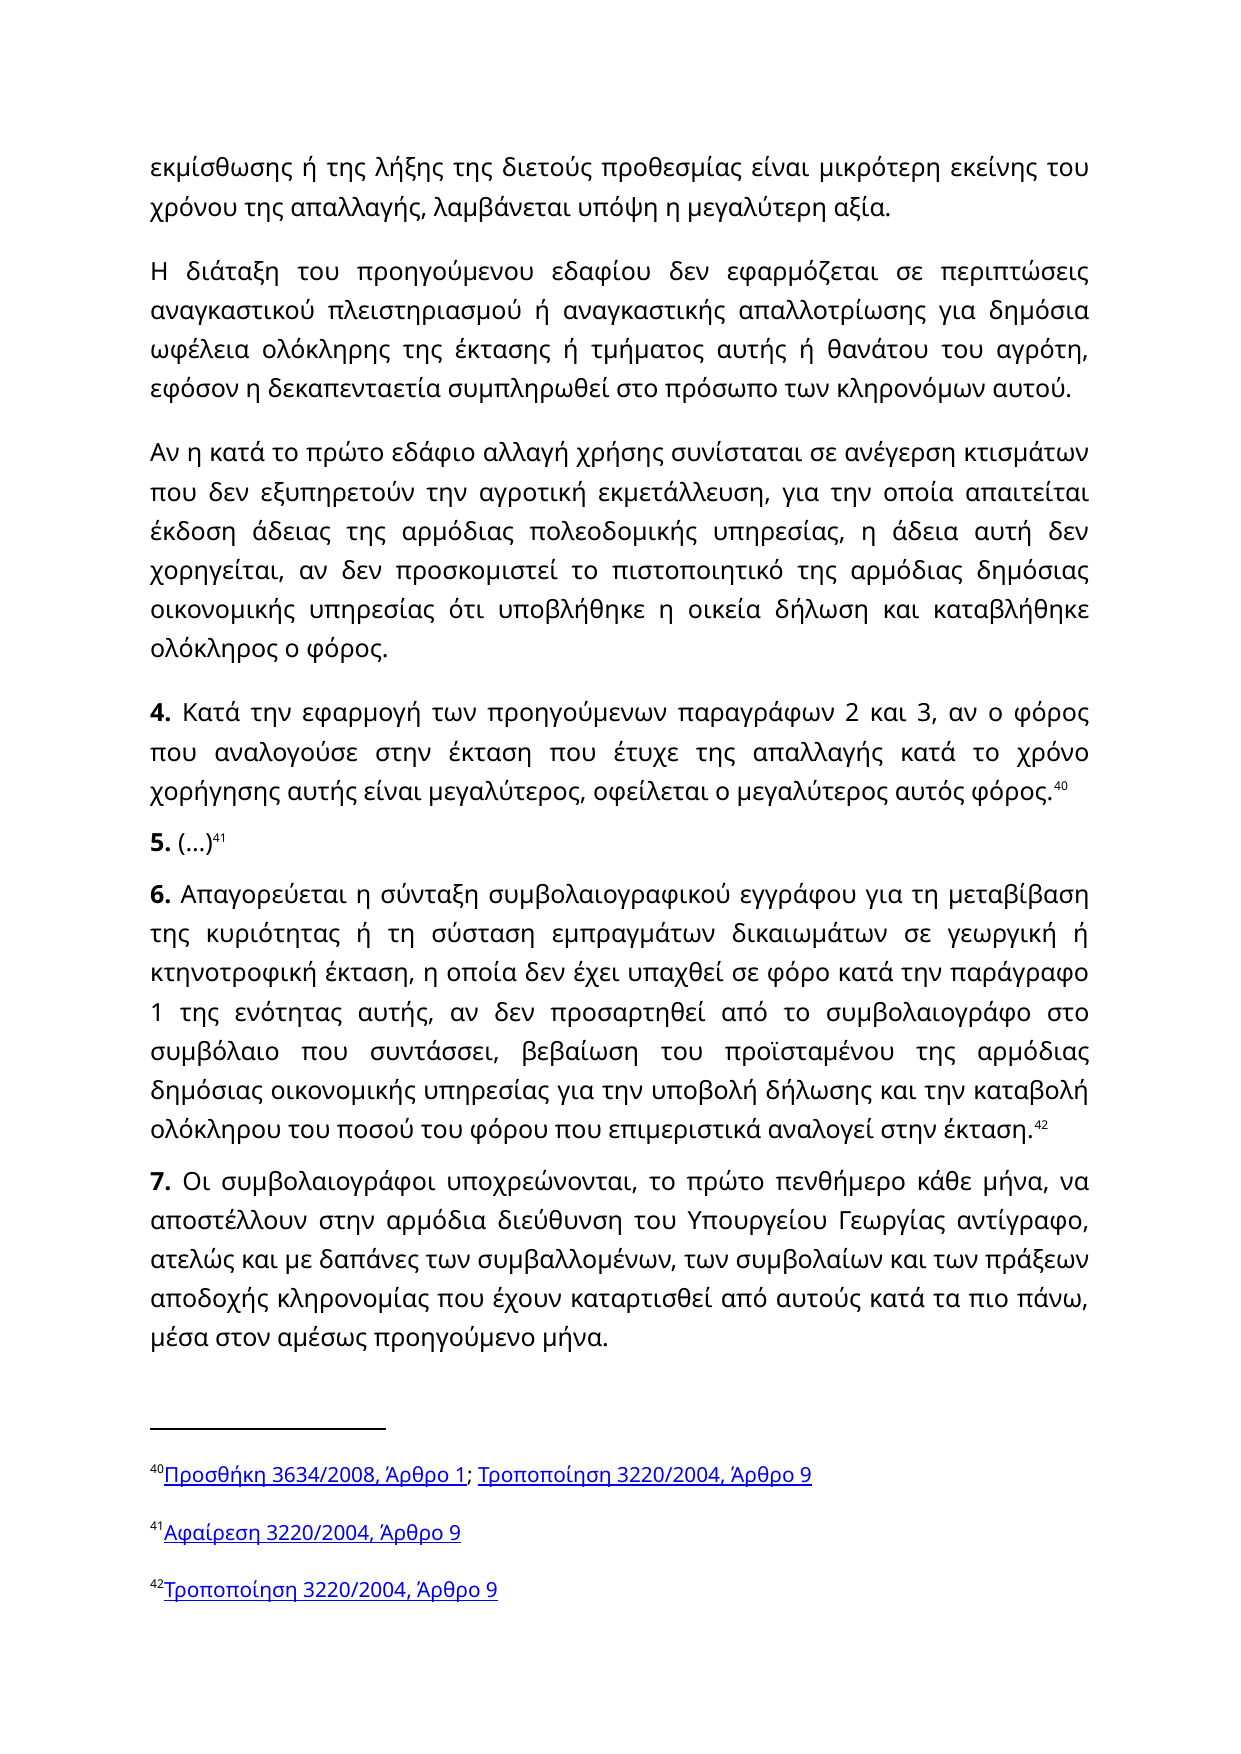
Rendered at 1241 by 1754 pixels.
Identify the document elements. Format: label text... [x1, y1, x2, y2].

text 6. Απαγορεύεται η σύνταξη συμβολαιογραφικού εγγράφου για τη μεταβίβαση της κυριότητας ή τη σύσταση εμπραγμάτων δικαιωμάτων σε γεωργική ή κτηνοτροφική έκταση, η οποία δεν έχει υπαχθεί σε φόρο κατά την παράγραφο 1 της ενότητας αυτής, αν δεν προσαρτηθεί από το συμβολαιογράφο στο συμβόλαιο που συντάσσει, βεβαίωση του προϊσταμένου της αρμόδιας δημόσιας οικονομικής υπηρεσίας για την υποβολή δήλωσης και την καταβολή ολόκληρου του ποσού του φόρου που επιμεριστικά αναλογεί στην έκταση. [150, 877, 1090, 1146]
text 7. Οι συμβολαιογράφοι υποχρεώνονται, το πρώτο πενθήμερο κάθε μήνα, να αποστέλλουν στην αρμόδια διεύθυνση του Υπουργείου Γεωργίας αντίγραφο, ατελώς και με δαπάνες των συμβαλλομένων, των συμβολαίων και των πράξεων αποδοχής κληρονομίας που έχουν καταρτισθεί από αυτούς κατά τα πιο πάνω, μέσα στον αμέσως προηγούμενο μήνα. [150, 1163, 1090, 1354]
text 5. (…) [150, 825, 1090, 859]
text Αν η κατά το πρώτο εδάφιο αλλαγή χρήσης συνίσταται σε ανέγερση κτισμάτων που δεν εξυπηρετούν την αγροτική εκμετάλλευση, για την οποία απαιτείται έκδοση άδειας της αρμόδιας πολεοδομικής υπηρεσίας, η άδεια αυτή δεν χορηγείται, αν δεν προσκομιστεί το πιστοποιητικό της αρμόδιας δημόσιας οικονομικής υπηρεσίας ότι υποβλήθηκε η οικεία δήλωση και καταβλήθηκε ολόκληρος ο φόρος. [150, 435, 1090, 665]
text Αφαίρεση 3220/2004, Άρθρο 9 [150, 1518, 1090, 1546]
text 4. Κατά την εφαρμογή των προηγούμενων παραγράφων 2 και 3, αν ο φόρος που αναλογούσε στην έκταση που έτυχε της απαλλαγής κατά το χρόνο χορήγησης αυτής είναι μεγαλύτερος, οφείλεται ο μεγαλύτερος αυτός φόρος. [150, 695, 1090, 807]
text Η διάταξη του προηγούμενου εδαφίου δεν εφαρμόζεται σε περιπτώσεις αναγκαστικού πλειστηριασμού ή αναγκαστικής απαλλοτρίωσης για δημόσια ωφέλεια ολόκληρης της έκτασης ή τμήματος αυτής ή θανάτου του αγρότη, εφόσον η δεκαπενταετία συμπληρωθεί στο πρόσωπο των κληρονόμων αυτού. [150, 253, 1090, 405]
text εκμίσθωσης ή της λήξης της διετούς προθεσμίας είναι μικρότερη εκείνης του χρόνου της απαλλαγής, λαμβάνεται υπόψη η μεγαλύτερη αξία. [150, 150, 1090, 223]
text Προσθήκη 3634/2008, Άρθρο 1; Τροποποίηση 3220/2004, Άρθρο 9 [150, 1460, 1090, 1489]
text Τροποποίηση 3220/2004, Άρθρο 9 [150, 1576, 1090, 1604]
